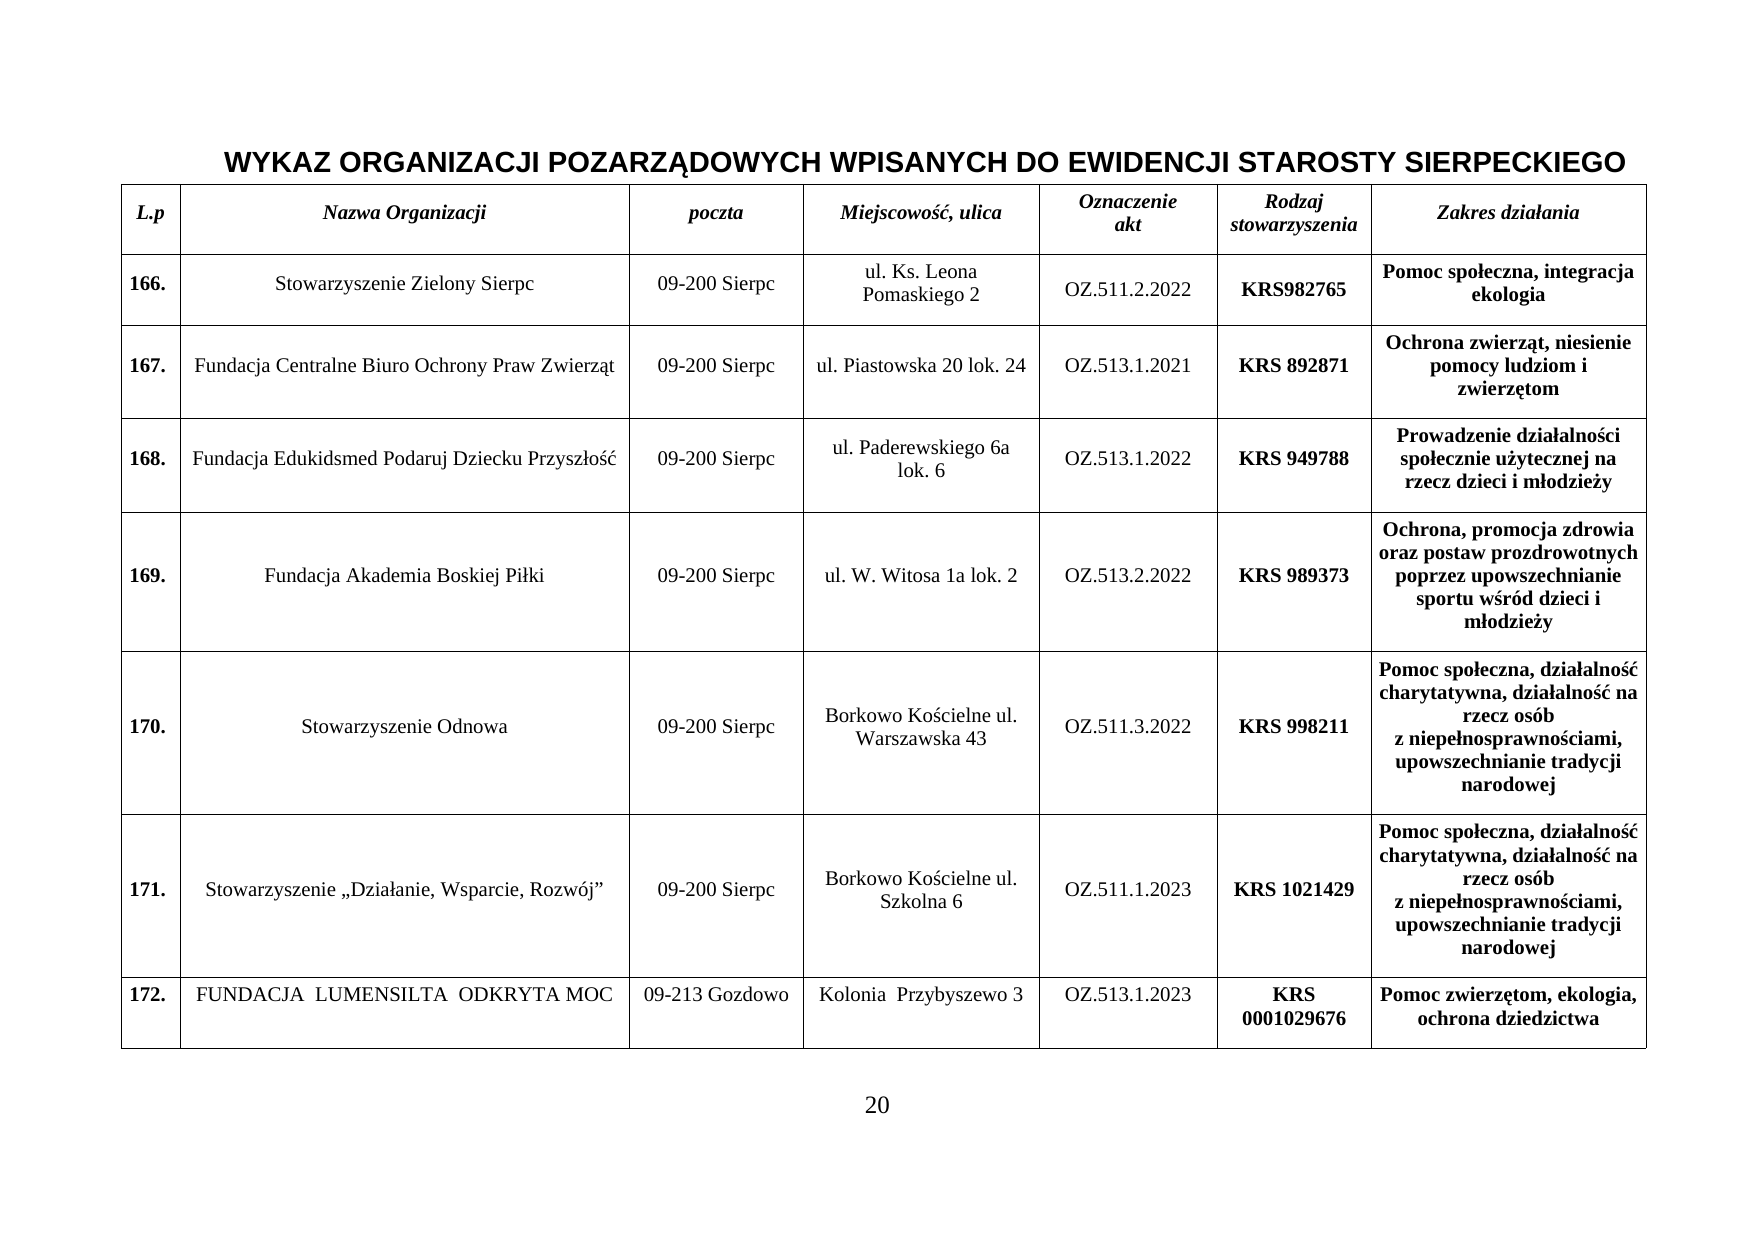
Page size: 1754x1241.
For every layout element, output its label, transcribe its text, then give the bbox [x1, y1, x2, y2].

table_cell 09-200 Sierpc [630, 326, 803, 418]
table_cell ul. Paderewskiego 6a lok. 6 [804, 419, 1039, 512]
table_cell OZ.513.1.2021 [1040, 326, 1217, 418]
table_cell Borkowo Kościelne ul. Szkolna 6 [804, 815, 1039, 977]
table_cell KRS 989373 [1218, 513, 1371, 651]
table_cell [122, 978, 180, 1048]
table_cell 09-200 Sierpc [630, 652, 803, 814]
table_cell [122, 513, 180, 651]
table_header Rodzaj stowarzyszenia [1218, 185, 1371, 254]
table_cell Ochrona zwierząt, niesienie pomocy ludziom i zwierzętom [1372, 326, 1646, 418]
table_cell [122, 815, 180, 977]
table_cell FUNDACJA LUMENSILTA ODKRYTA MOC [181, 978, 629, 1048]
table_cell Fundacja Centralne Biuro Ochrony Praw Zwierząt [181, 326, 629, 418]
table_cell Kolonia Przybyszewo 3 [804, 978, 1039, 1048]
table_header poczta [630, 185, 803, 254]
table_cell [122, 255, 180, 324]
table_cell Pomoc społeczna, integracja ekologia [1372, 255, 1646, 324]
table_cell 09-200 Sierpc [630, 513, 803, 651]
table_cell OZ.511.3.2022 [1040, 652, 1217, 814]
table_cell 09-213 Gozdowo [630, 978, 803, 1048]
table_cell Stowarzyszenie „Działanie, Wsparcie, Rozwój” [181, 815, 629, 977]
table_header Miejscowość, ulica [804, 185, 1039, 254]
table_cell ul. Ks. Leona Pomaskiego 2 [804, 255, 1039, 324]
table_cell Stowarzyszenie Odnowa [181, 652, 629, 814]
table_cell Pomoc społeczna, działalność charytatywna, działalność na rzecz osób z niepełnosprawnościami, upowszechnianie tradycji narodowej [1372, 815, 1646, 977]
table_cell KRS982765 [1218, 255, 1371, 324]
table_cell OZ.511.2.2022 [1040, 255, 1217, 324]
table_cell Fundacja Akademia Boskiej Piłki [181, 513, 629, 651]
table_cell [122, 652, 180, 814]
table_header L.p [122, 185, 180, 254]
table_cell Pomoc zwierzętom, ekologia, ochrona dziedzictwa [1372, 978, 1646, 1048]
table_cell Borkowo Kościelne ul. Warszawska 43 [804, 652, 1039, 814]
table_header Zakres działania [1372, 185, 1646, 254]
table_cell 09-200 Sierpc [630, 815, 803, 977]
table_cell Prowadzenie działalności społecznie użytecznej na rzecz dzieci i młodzieży [1372, 419, 1646, 512]
table_cell KRS 1021429 [1218, 815, 1371, 977]
table_cell 09-200 Sierpc [630, 419, 803, 512]
table_cell Pomoc społeczna, działalność charytatywna, działalność na rzecz osób z niepełnosprawnościami, upowszechnianie tradycji narodowej [1372, 652, 1646, 814]
table_cell [122, 419, 180, 512]
table_header Oznaczenie akt [1040, 185, 1217, 254]
table_cell KRS 998211 [1218, 652, 1371, 814]
table_cell ul. W. Witosa 1a lok. 2 [804, 513, 1039, 651]
table_header Nazwa Organizacji [181, 185, 629, 254]
table_cell [122, 326, 180, 418]
table_cell 09-200 Sierpc [630, 255, 803, 324]
table_cell KRS 0001029676 [1218, 978, 1371, 1048]
table_cell OZ.513.2.2022 [1040, 513, 1217, 651]
table_cell Fundacja Edukidsmed Podaruj Dziecku Przyszłość [181, 419, 629, 512]
table_cell KRS 892871 [1218, 326, 1371, 418]
table_cell ul. Piastowska 20 lok. 24 [804, 326, 1039, 418]
table_cell KRS 949788 [1218, 419, 1371, 512]
table_cell Stowarzyszenie Zielony Sierpc [181, 255, 629, 324]
table_cell OZ.513.1.2022 [1040, 419, 1217, 512]
table_cell OZ.511.1.2023 [1040, 815, 1217, 977]
table_cell Ochrona, promocja zdrowia oraz postaw prozdrowotnych poprzez upowszechnianie sportu wśród dzieci i młodzieży [1372, 513, 1646, 651]
table_cell OZ.513.1.2023 [1040, 978, 1217, 1048]
